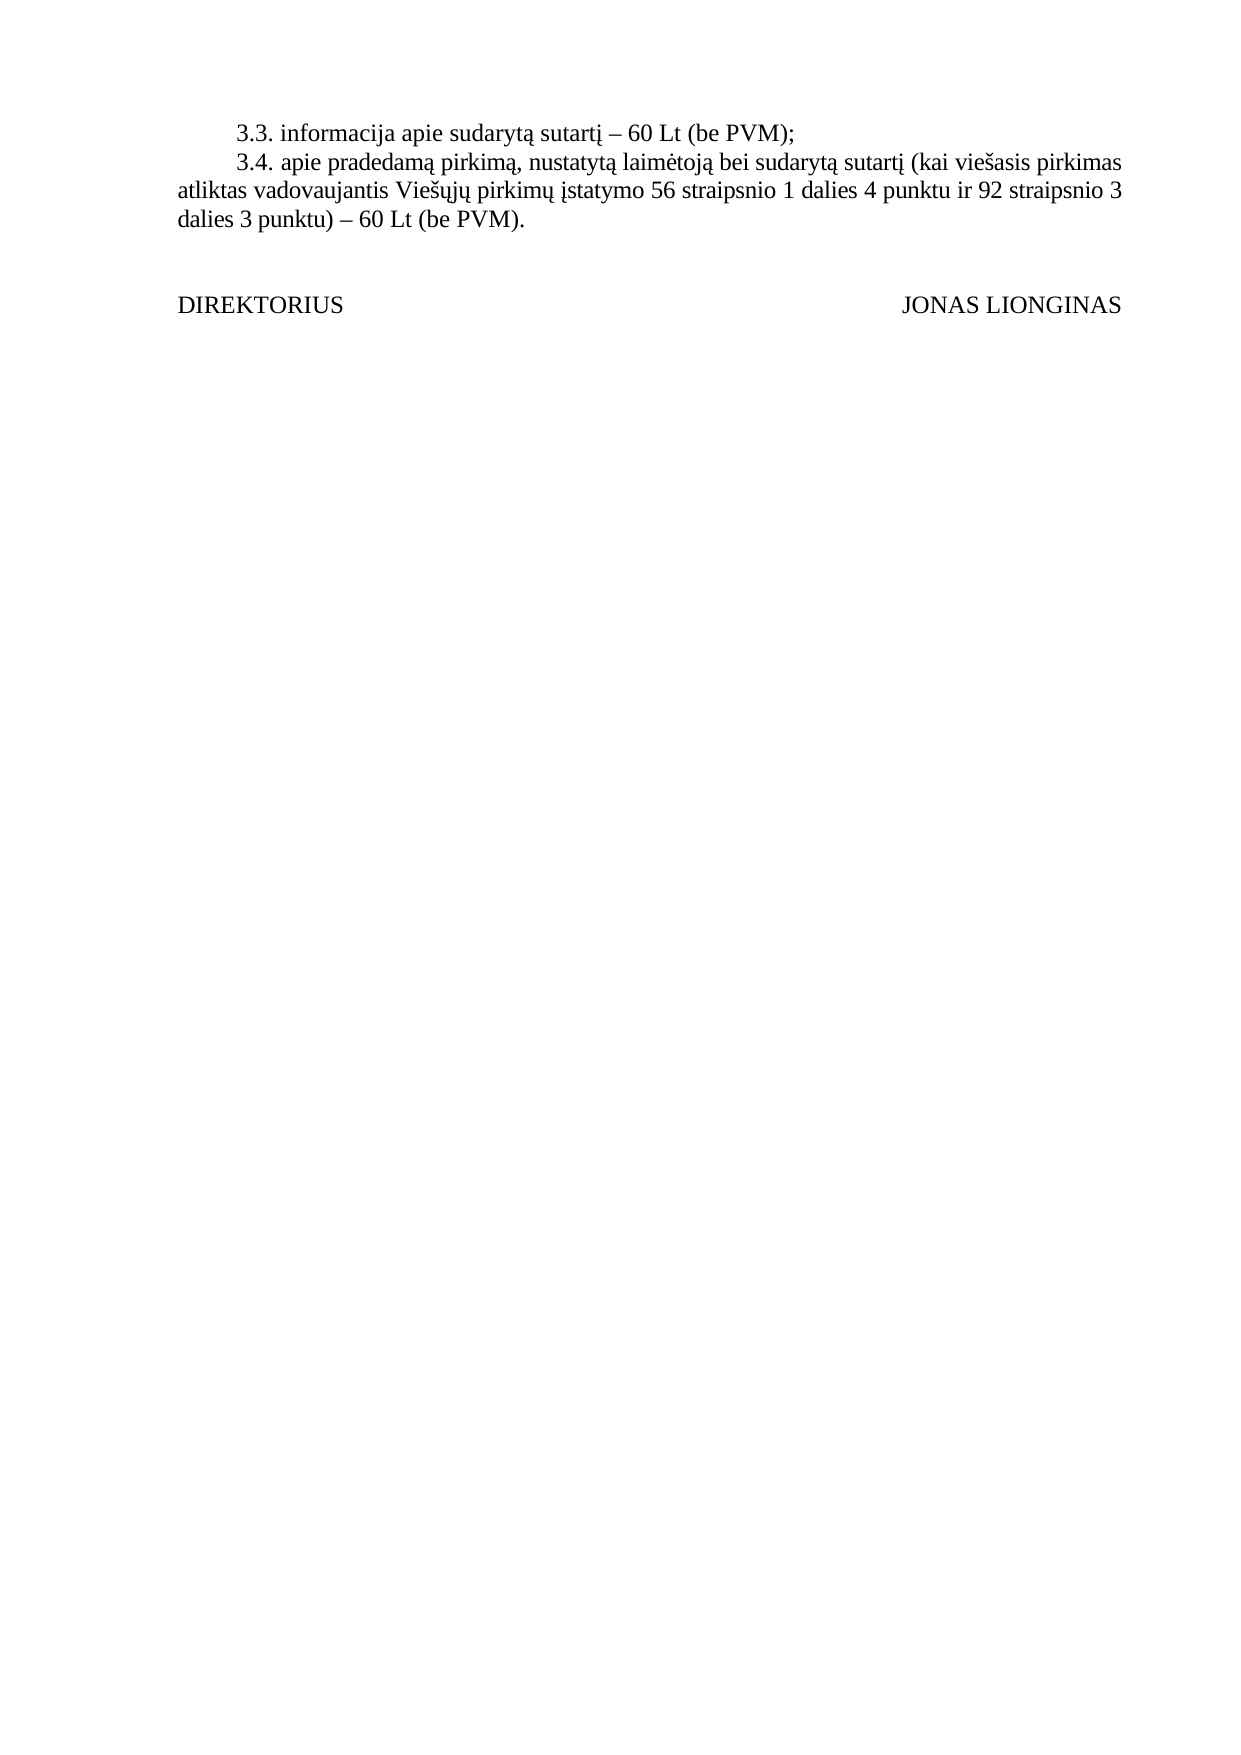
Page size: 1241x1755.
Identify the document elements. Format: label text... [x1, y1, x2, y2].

text Direktorius Jonas Lionginas [177, 291, 1122, 319]
text 3.3. informacija apie sudarytą sutartį – 60 Lt (be PVM); [177, 118, 1122, 147]
text 3.4. apie pradedamą pirkimą, nustatytą laimėtoją bei sudarytą sutartį (kai viešasis pirkimas atliktas vadovaujantis Viešųjų pirkimų įstatymo 56 straipsnio 1 dalies 4 punktu ir 92 straipsnio 3 dalies 3 punktu) – 60 Lt (be PVM). [177, 147, 1122, 233]
